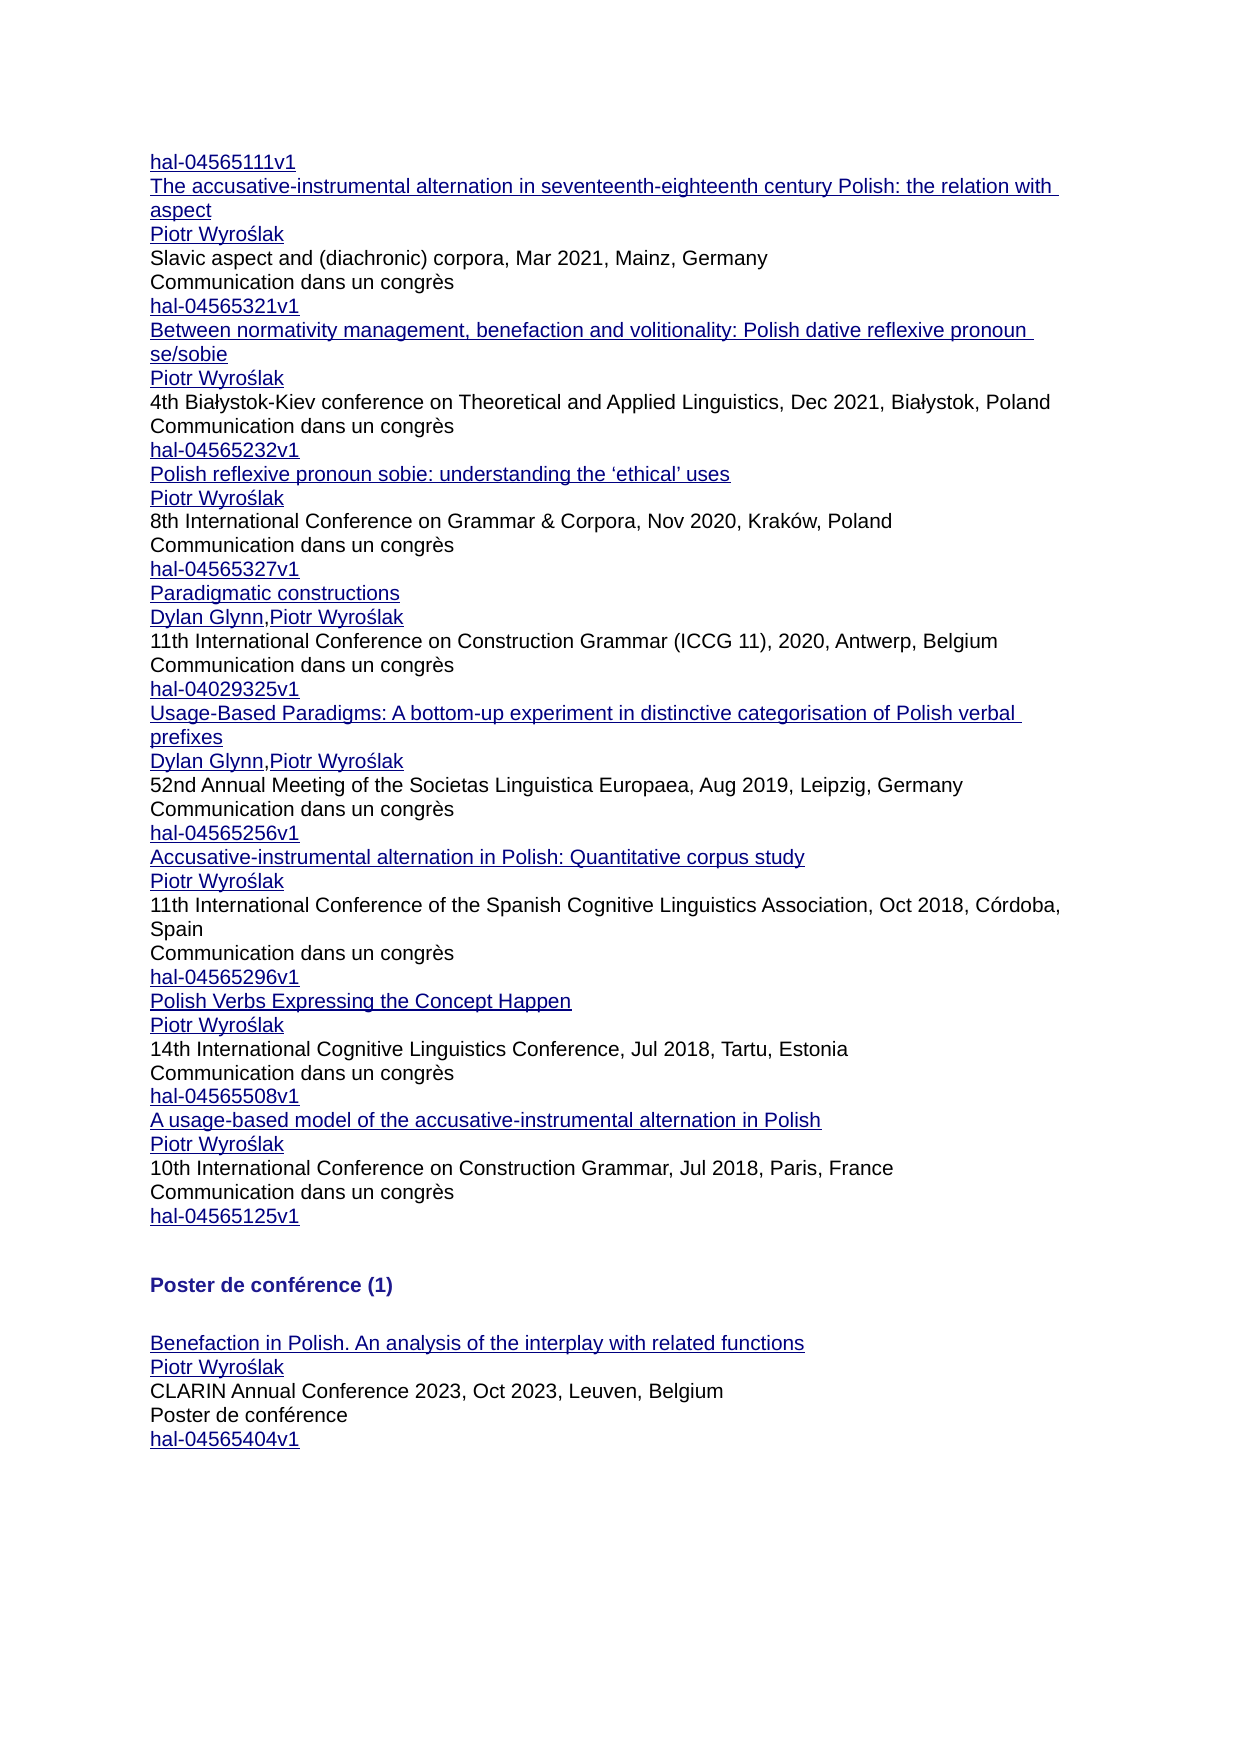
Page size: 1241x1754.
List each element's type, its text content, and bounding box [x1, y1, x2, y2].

table_cell A usage-based model of the accusative-instrumental alternation in Polish Piotr Wyroślak 10th International Conference on Construction Grammar, Jul 2018, Paris, France Communication dans un congrès hal-04565125v1 [150, 1108, 1090, 1228]
table_cell hal-04565111v1 [150, 150, 1090, 174]
table_cell Between normativity management, benefaction and volitionality: Polish dative reflexive pronoun se/sobie Piotr Wyroślak 4th Białystok-Kiev conference on Theoretical and Applied Linguistics, Dec 2021, Białystok, Poland Communication dans un congrès hal-04565232v1 [150, 318, 1090, 461]
table_header Benefaction in Polish. An analysis of the interplay with related functions Piotr Wyroślak CLARIN Annual Conference 2023, Oct 2023, Leuven, Belgium Poster de conférence hal-04565404v1 [150, 1331, 1090, 1451]
table_cell Paradigmatic constructions Dylan Glynn,Piotr Wyroślak 11th International Conference on Construction Grammar (ICCG 11), 2020, Antwerp, Belgium Communication dans un congrès hal-04029325v1 [150, 581, 1090, 701]
table_cell Usage-Based Paradigms: A bottom-up experiment in distinctive categorisation of Polish verbal prefixes Dylan Glynn,Piotr Wyroślak 52nd Annual Meeting of the Societas Linguistica Europaea, Aug 2019, Leipzig, Germany Communication dans un congrès hal-04565256v1 [150, 701, 1090, 845]
subtitle Poster de conférence (1) [150, 1273, 1090, 1297]
table_cell Polish Verbs Expressing the Concept Happen Piotr Wyroślak 14th International Cognitive Linguistics Conference, Jul 2018, Tartu, Estonia Communication dans un congrès hal-04565508v1 [150, 989, 1090, 1108]
table_cell Accusative-instrumental alternation in Polish: Quantitative corpus study Piotr Wyroślak 11th International Conference of the Spanish Cognitive Linguistics Association, Oct 2018, Córdoba, Spain Communication dans un congrès hal-04565296v1 [150, 845, 1090, 988]
table_cell Polish reflexive pronoun sobie: understanding the ‘ethical’ uses Piotr Wyroślak 8th International Conference on Grammar & Corpora, Nov 2020, Kraków, Poland Communication dans un congrès hal-04565327v1 [150, 461, 1090, 581]
table_cell The accusative-instrumental alternation in seventeenth-eighteenth century Polish: the relation with aspect Piotr Wyroślak Slavic aspect and (diachronic) corpora, Mar 2021, Mainz, Germany Communication dans un congrès hal-04565321v1 [150, 174, 1090, 318]
